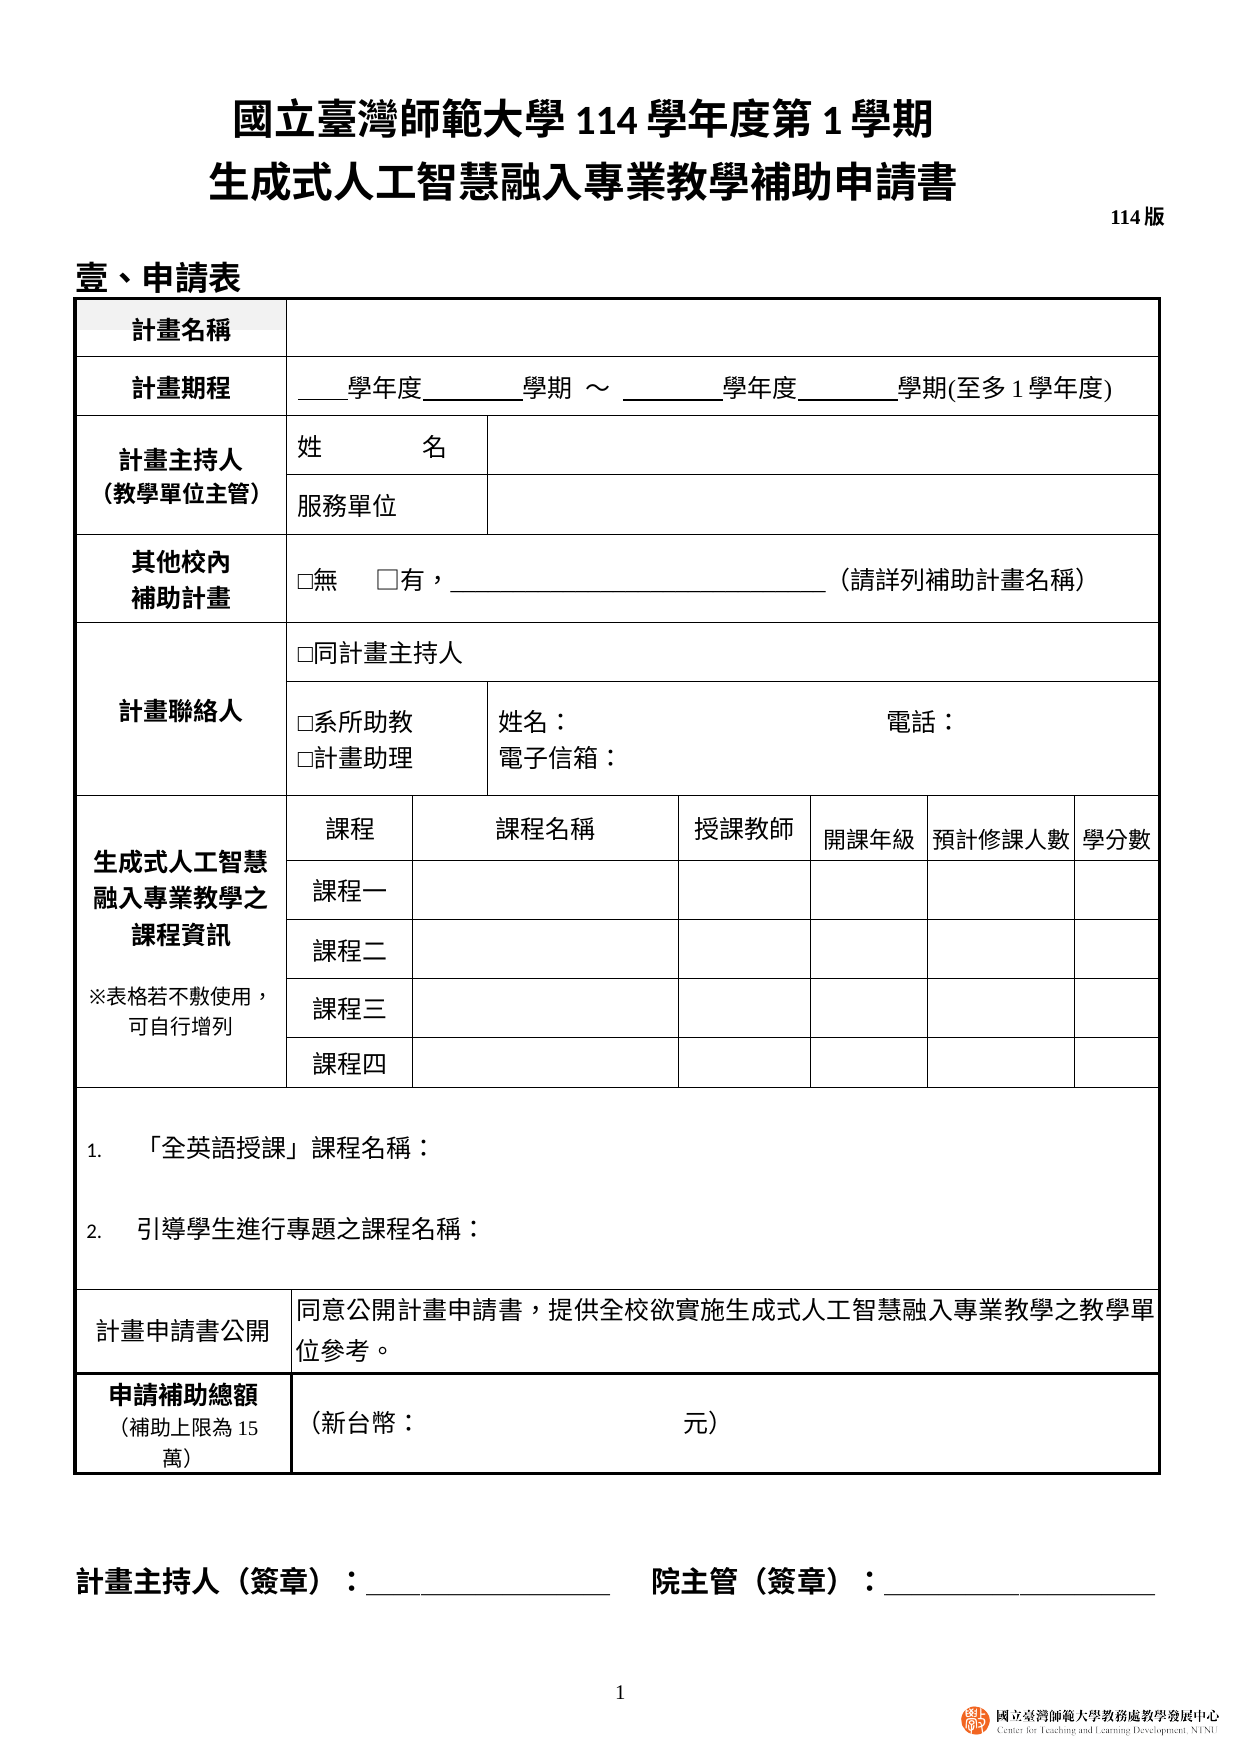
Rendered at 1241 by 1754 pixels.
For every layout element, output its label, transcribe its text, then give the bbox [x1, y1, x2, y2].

text 壹、申請表 [75, 235, 1165, 297]
text 計畫主持人（簽章）：＿＿＿＿＿＿＿＿＿ 院主管（簽章）：＿＿＿＿＿＿＿＿＿＿ [75, 1538, 1165, 1600]
table_header 計畫名稱 [77, 300, 286, 330]
table_header [1161, 297, 1167, 356]
table_header [287, 300, 1158, 330]
table_cell （新台幣： 元） [293, 1424, 1158, 1472]
text 生成式人工智慧融入專業教學補助申請書 [1, 137, 1165, 200]
text 114版 [75, 200, 1165, 230]
table_cell 申請補助總額 （補助上限為15萬） [77, 1424, 290, 1472]
text 國立臺灣師範大學114學年度第1學期 [1, 75, 1165, 137]
table_cell [1161, 1372, 1167, 1472]
